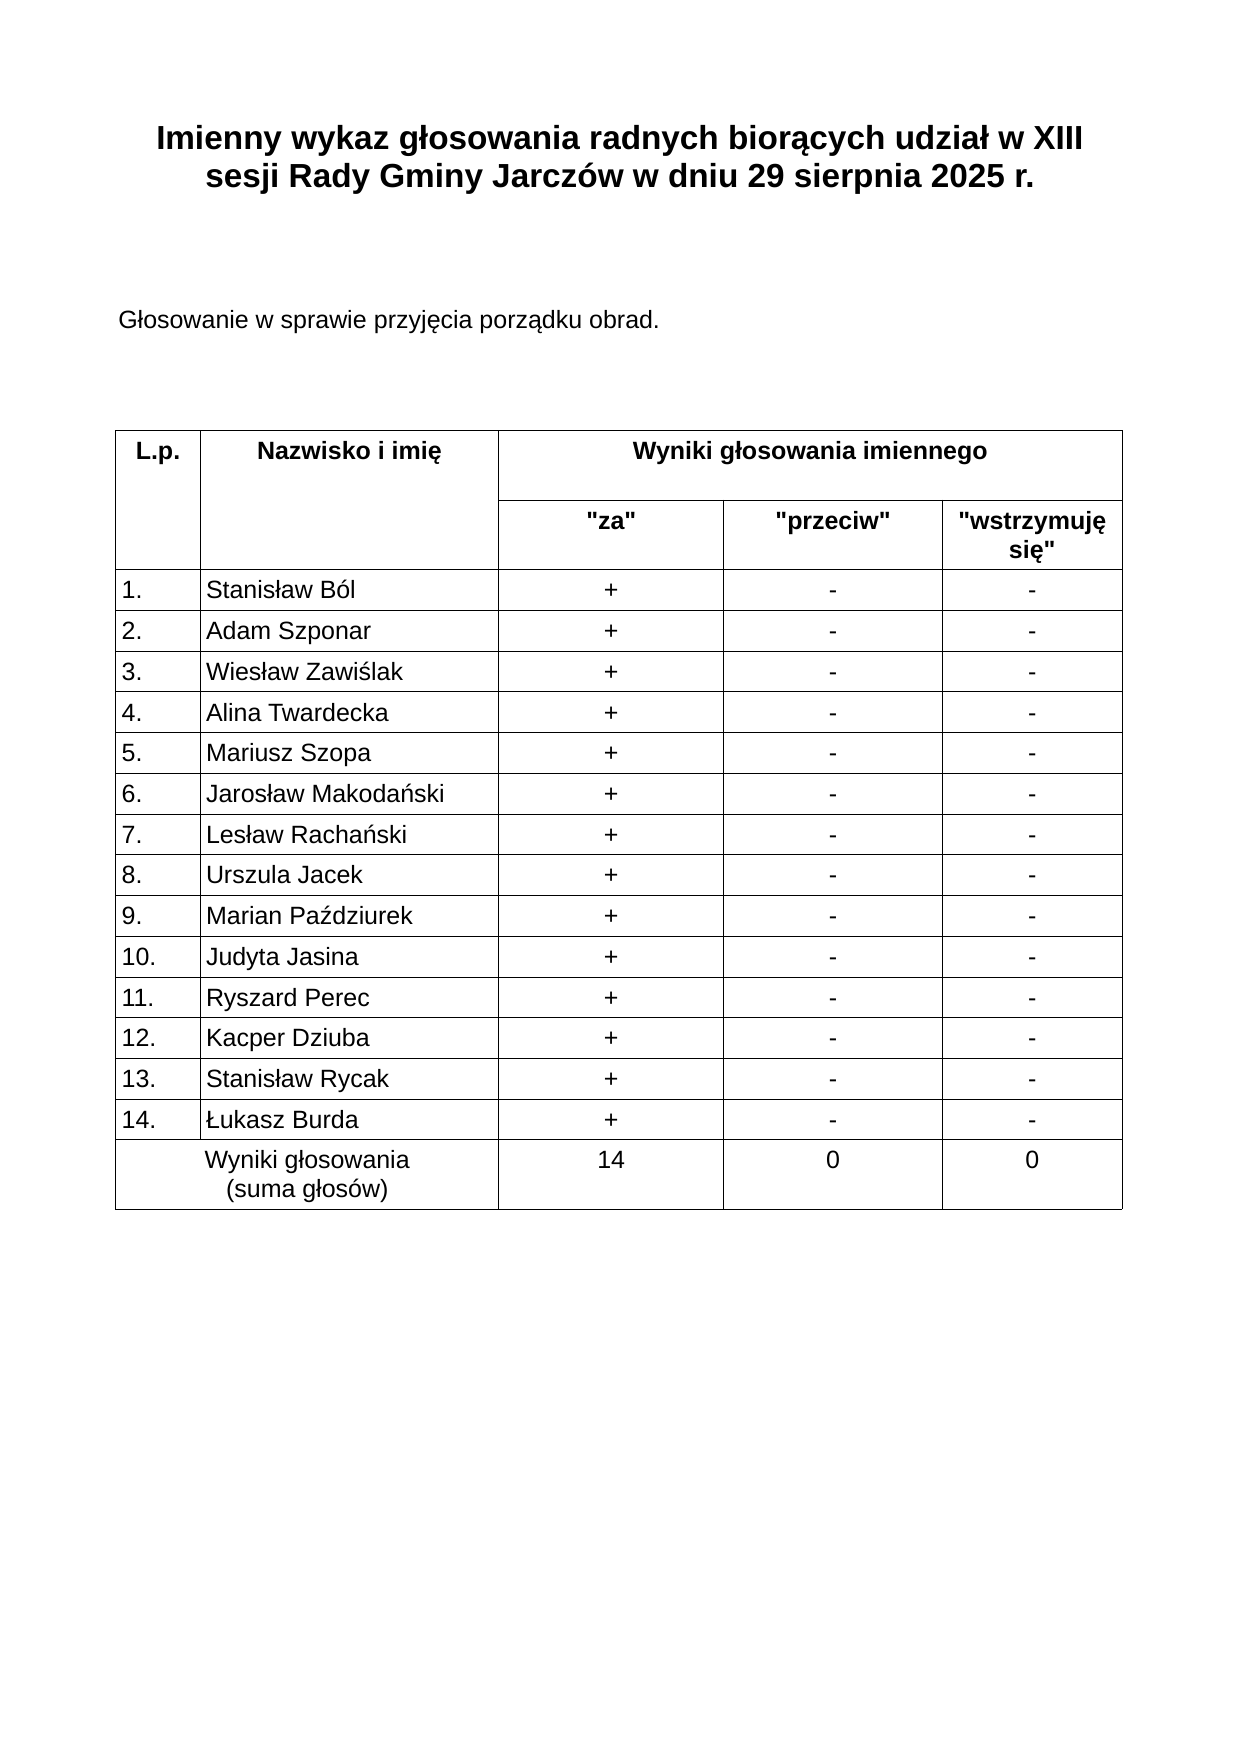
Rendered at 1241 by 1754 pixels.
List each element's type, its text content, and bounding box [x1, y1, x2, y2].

table_cell Wyniki głosowania (suma głosów) [116, 1140, 498, 1209]
table_cell 11. [116, 978, 200, 1017]
table_cell - [943, 733, 1122, 773]
table_cell "wstrzymuję się" [943, 501, 1122, 569]
table_cell 12. [116, 1018, 200, 1058]
table_cell - [943, 774, 1122, 813]
table_cell + [499, 1100, 723, 1139]
table_cell - [724, 611, 942, 651]
table_cell - [724, 1100, 942, 1139]
text Imienny wykaz głosowania radnych biorących udział w XIII sesji Rady Gminy Jarczów w dniu 29 sierpnia 2025 r. [118, 118, 1122, 195]
table_header L.p. [116, 431, 200, 569]
table_cell 4. [116, 692, 200, 732]
table_cell "przeciw" [724, 501, 942, 569]
table_cell - [943, 652, 1122, 691]
table_cell 8. [116, 855, 200, 895]
table_cell + [499, 855, 723, 895]
table_header Nazwisko i imię [201, 431, 498, 569]
table_cell - [724, 978, 942, 1017]
table_cell Stanisław Rycak [201, 1059, 498, 1098]
table_cell - [943, 855, 1122, 895]
table_cell Kacper Dziuba [201, 1018, 498, 1058]
table_cell - [724, 1059, 942, 1098]
table_cell + [499, 652, 723, 691]
table_cell - [943, 692, 1122, 732]
table_cell - [724, 855, 942, 895]
table_cell Ryszard Perec [201, 978, 498, 1017]
table_cell + [499, 733, 723, 773]
table_cell - [724, 1018, 942, 1058]
table_cell + [499, 570, 723, 610]
table_cell 5. [116, 733, 200, 773]
table_cell - [943, 937, 1122, 976]
table_cell + [499, 1018, 723, 1058]
table_cell - [724, 896, 942, 936]
table_cell + [499, 611, 723, 651]
table_cell 10. [116, 937, 200, 976]
table_cell - [943, 1059, 1122, 1098]
table_cell - [724, 652, 942, 691]
table_cell 9. [116, 896, 200, 936]
table_cell + [499, 774, 723, 813]
table_cell 14 [499, 1140, 723, 1209]
table_cell Stanisław Ból [201, 570, 498, 610]
table_cell Wiesław Zawiślak [201, 652, 498, 691]
table_cell + [499, 896, 723, 936]
table_cell 0 [943, 1140, 1122, 1209]
table_cell Marian Paździurek [201, 896, 498, 936]
table_cell + [499, 978, 723, 1017]
table_cell 0 [724, 1140, 942, 1209]
table_cell "za" [499, 501, 723, 569]
table_cell - [943, 1018, 1122, 1058]
table_cell 2. [116, 611, 200, 651]
table_cell - [943, 978, 1122, 1017]
table_cell 13. [116, 1059, 200, 1098]
table_cell - [724, 774, 942, 813]
table_cell 3. [116, 652, 200, 691]
table_cell - [943, 1100, 1122, 1139]
table_cell - [724, 937, 942, 976]
table_cell Adam Szponar [201, 611, 498, 651]
table_cell + [499, 937, 723, 976]
table_cell - [943, 815, 1122, 854]
table_cell 6. [116, 774, 200, 813]
table_cell - [724, 815, 942, 854]
table_cell Urszula Jacek [201, 855, 498, 895]
table_cell Alina Twardecka [201, 692, 498, 732]
table_cell - [724, 570, 942, 610]
table_cell Judyta Jasina [201, 937, 498, 976]
table_cell Lesław Rachański [201, 815, 498, 854]
text Głosowanie w sprawie przyjęcia porządku obrad. [118, 300, 1122, 335]
table_cell - [724, 733, 942, 773]
table_cell 7. [116, 815, 200, 854]
table_cell + [499, 815, 723, 854]
table_cell - [943, 896, 1122, 936]
table_cell 1. [116, 570, 200, 610]
table_header Wyniki głosowania imiennego [499, 431, 1122, 499]
table_cell - [943, 570, 1122, 610]
table_cell - [943, 611, 1122, 651]
table_cell Mariusz Szopa [201, 733, 498, 773]
table_cell + [499, 1059, 723, 1098]
table_cell Jarosław Makodański [201, 774, 498, 813]
table_cell 14. [116, 1100, 200, 1139]
table_cell Łukasz Burda [201, 1100, 498, 1139]
table_cell - [724, 692, 942, 732]
table_cell + [499, 692, 723, 732]
